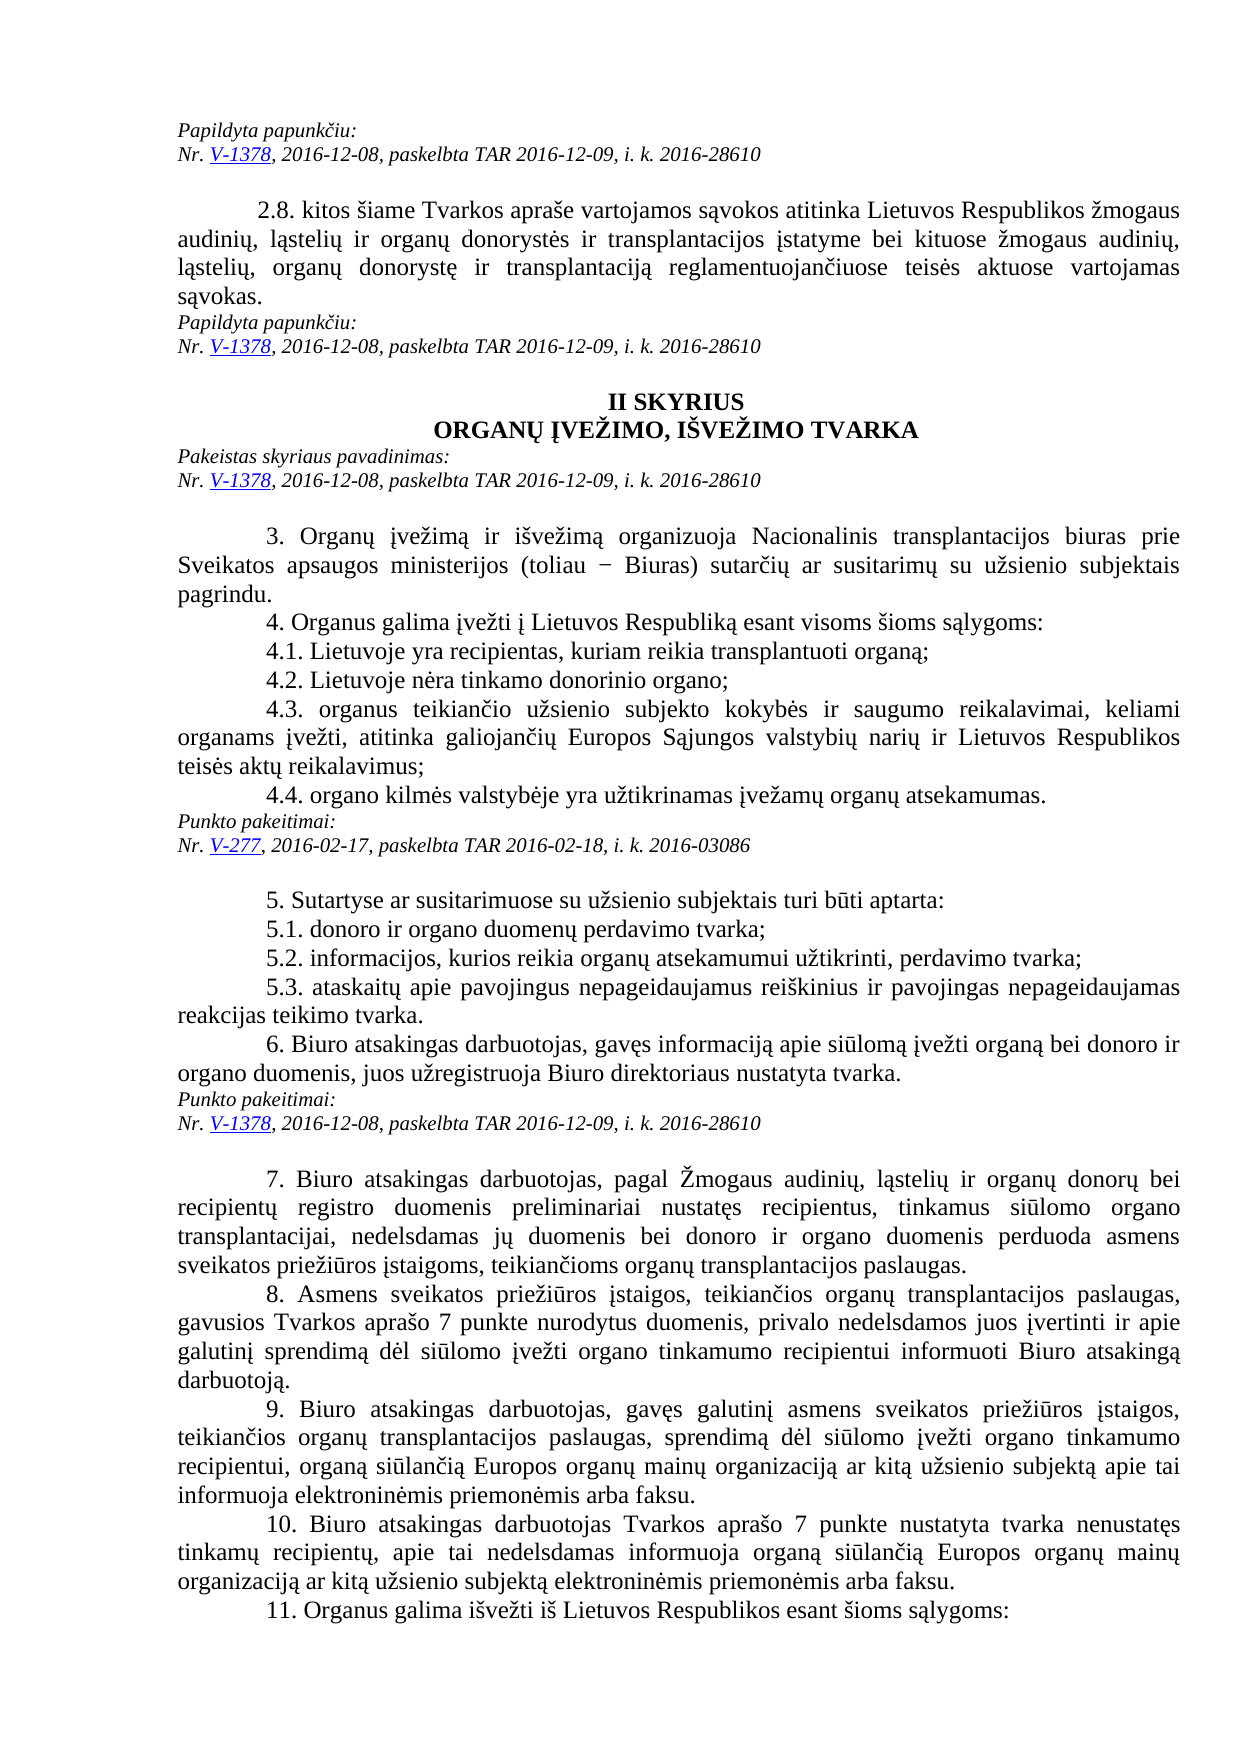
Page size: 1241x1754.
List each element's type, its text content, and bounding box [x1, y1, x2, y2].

text 4. Organus galima įvežti į Lietuvos Respubliką esant visoms šioms sąlygoms: [177, 607, 1181, 636]
text 5. Sutartyse ar susitarimuose su užsienio subjektais turi būti aptarta: [177, 886, 1181, 914]
text 5.1. donoro ir organo duomenų perdavimo tvarka; [177, 914, 1181, 943]
text 7. Biuro atsakingas darbuotojas, pagal Žmogaus audinių, ląstelių ir organų donorų bei recipientų registro duomenis preliminariai nustatęs recipientus, tinkamus siūlomo organo transplantacijai, nedelsdamas jų duomenis bei donoro ir organo duomenis perduoda asmens sveikatos priežiūros įstaigoms, teikiančioms organų transplantacijos paslaugas. [177, 1164, 1181, 1279]
text 6. Biuro atsakingas darbuotojas, gavęs informaciją apie siūlomą įvežti organą bei donoro ir organo duomenis, juos užregistruoja Biuro direktoriaus nustatyta tvarka. [177, 1029, 1181, 1087]
text 2.8. kitos šiame Tvarkos apraše vartojamos sąvokos atitinka Lietuvos Respublikos žmogaus audinių, ląstelių ir organų donorystės ir transplantacijos įstatyme bei kituose žmogaus audinių, ląstelių, organų donorystę ir transplantaciją reglamentuojančiuose teisės aktuose vartojamas sąvokas. [177, 195, 1181, 310]
text 4.2. Lietuvoje nėra tinkamo donorinio organo; [177, 665, 1181, 694]
text Nr. V-1378, 2016-12-08, paskelbta TAR 2016-12-09, i. k. 2016-28610 [177, 334, 1181, 358]
text 8. Asmens sveikatos priežiūros įstaigos, teikiančios organų transplantacijos paslaugas, gavusios Tvarkos aprašo 7 punkte nurodytus duomenis, privalo nedelsdamos juos įvertinti ir apie galutinį sprendimą dėl siūlomo įvežti organo tinkamumo recipientui informuoti Biuro atsakingą darbuotoją. [177, 1279, 1181, 1394]
text Papildyta papunkčiu: [177, 118, 1181, 142]
text Papildyta papunkčiu: [177, 310, 1181, 334]
text Nr. V-277, 2016-02-17, paskelbta TAR 2016-02-18, i. k. 2016-03086 [177, 833, 1181, 857]
text 5.3. ataskaitų apie pavojingus nepageidaujamus reiškinius ir pavojingas nepageidaujamas reakcijas teikimo tvarka. [177, 972, 1181, 1029]
text 9. Biuro atsakingas darbuotojas, gavęs galutinį asmens sveikatos priežiūros įstaigos, teikiančios organų transplantacijos paslaugas, sprendimą dėl siūlomo įvežti organo tinkamumo recipientui, organą siūlančią Europos organų mainų organizaciją ar kitą užsienio subjektą apie tai informuoja elektroninėmis priemonėmis arba faksu. [177, 1394, 1181, 1509]
text Pakeistas skyriaus pavadinimas: [177, 444, 1181, 468]
text 4.1. Lietuvoje yra recipientas, kuriam reikia transplantuoti organą; [177, 636, 1181, 665]
text Punkto pakeitimai: [177, 1087, 1181, 1111]
text Nr. V-1378, 2016-12-08, paskelbta TAR 2016-12-09, i. k. 2016-28610 [177, 142, 1181, 166]
text Nr. V-1378, 2016-12-08, paskelbta TAR 2016-12-09, i. k. 2016-28610 [177, 1111, 1181, 1135]
text II SKYRIUS ORGANŲ ĮVEŽIMO, IŠVEŽIMO TVARKA [177, 387, 1181, 444]
text 4.3. organus teikiančio užsienio subjekto kokybės ir saugumo reikalavimai, keliami organams įvežti, atitinka galiojančių Europos Sąjungos valstybių narių ir Lietuvos Respublikos teisės aktų reikalavimus; [177, 694, 1181, 780]
text Punkto pakeitimai: [177, 809, 1181, 833]
text 3. Organų įvežimą ir išvežimą organizuoja Nacionalinis transplantacijos biuras prie Sveikatos apsaugos ministerijos (toliau − Biuras) sutarčių ar susitarimų su užsienio subjektais pagrindu. [177, 521, 1181, 607]
text Nr. V-1378, 2016-12-08, paskelbta TAR 2016-12-09, i. k. 2016-28610 [177, 468, 1181, 492]
text 5.2. informacijos, kurios reikia organų atsekamumui užtikrinti, perdavimo tvarka; [177, 943, 1181, 972]
text 4.4. organo kilmės valstybėje yra užtikrinamas įvežamų organų atsekamumas. [177, 780, 1181, 809]
text 11. Organus galima išvežti iš Lietuvos Respublikos esant šioms sąlygoms: [177, 1595, 1181, 1624]
text 10. Biuro atsakingas darbuotojas Tvarkos aprašo 7 punkte nustatyta tvarka nenustatęs tinkamų recipientų, apie tai nedelsdamas informuoja organą siūlančią Europos organų mainų organizaciją ar kitą užsienio subjektą elektroninėmis priemonėmis arba faksu. [177, 1509, 1181, 1595]
